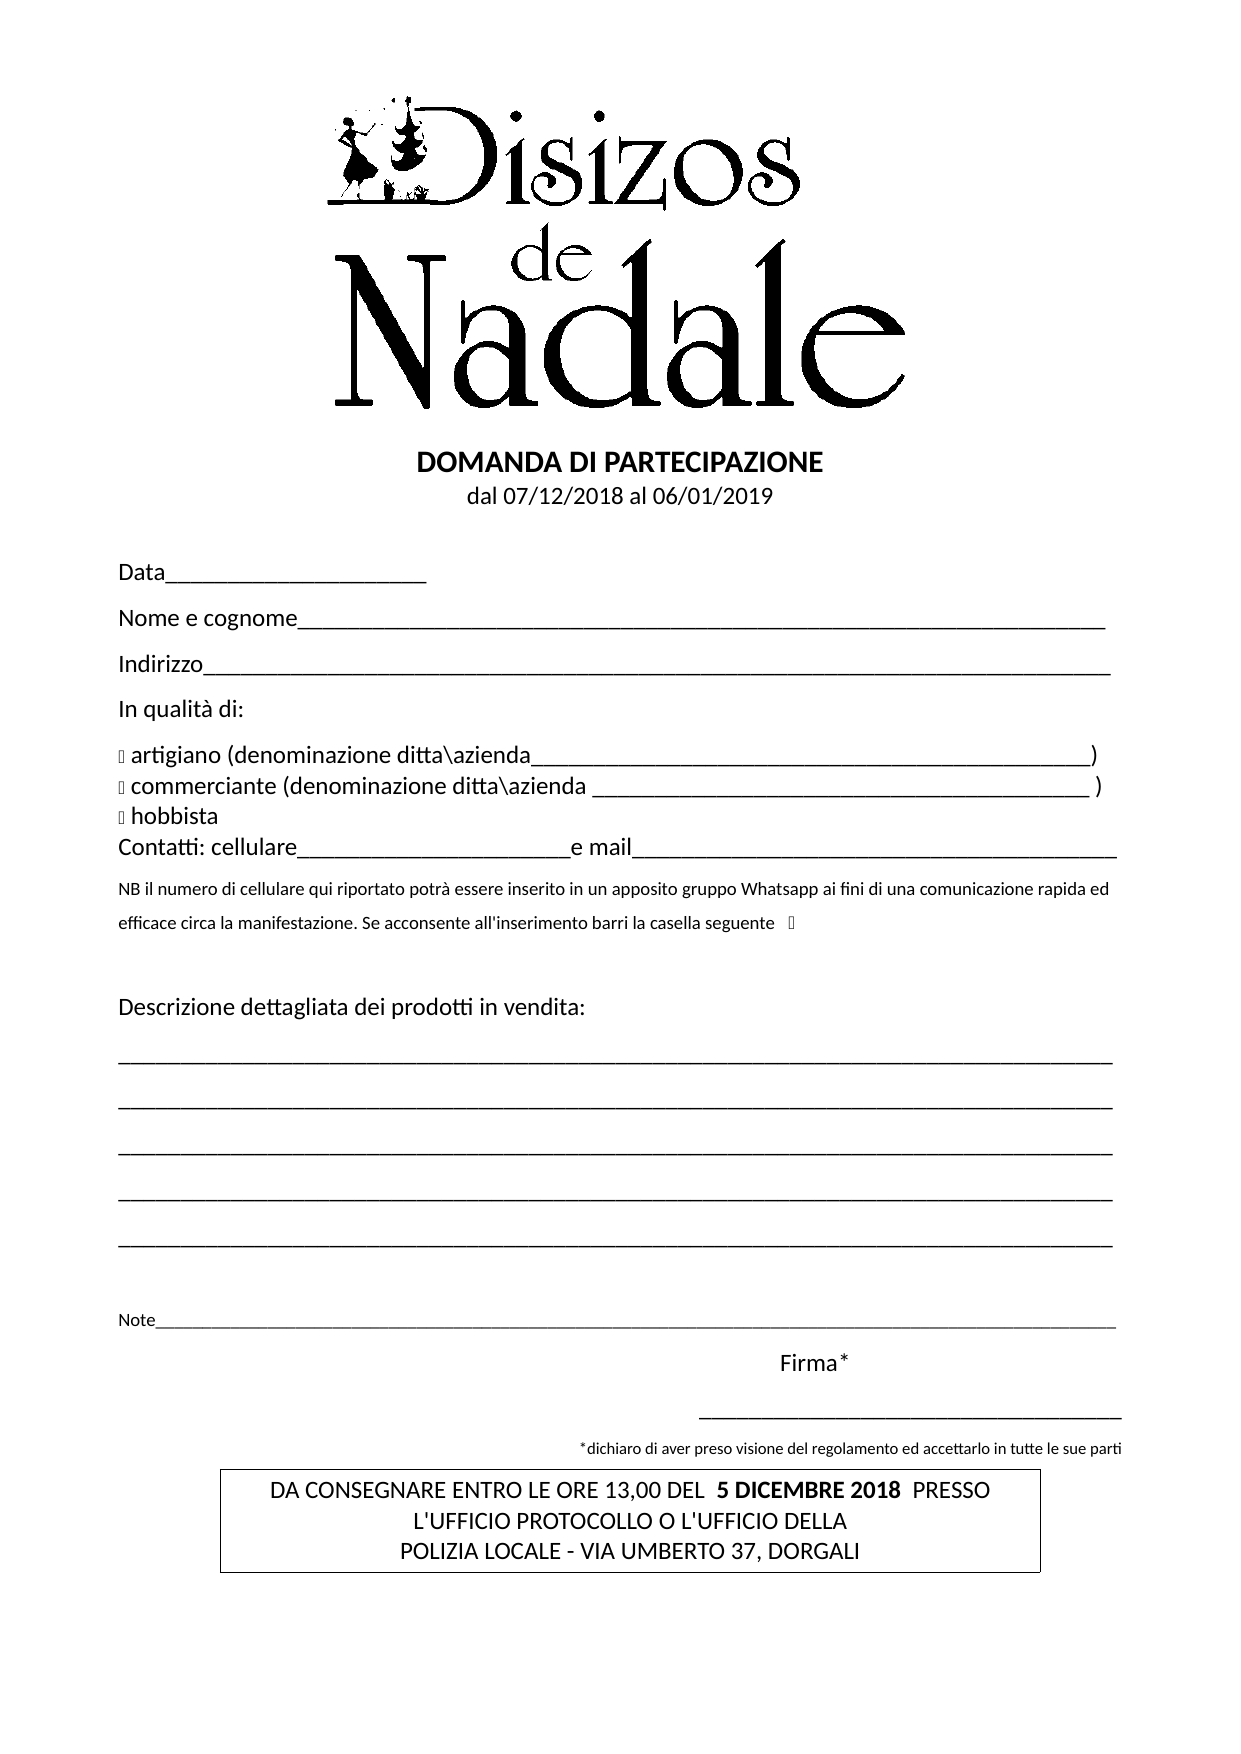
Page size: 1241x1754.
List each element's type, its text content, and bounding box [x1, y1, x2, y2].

text __________________________________ [118, 1392, 1122, 1423]
text ________________________________________________________________________________ [118, 1174, 1122, 1204]
text ________________________________________________________________________________ [118, 1037, 1122, 1067]
text In qualità di: [118, 694, 1122, 724]
text ________________________________________________________________________________ [118, 1128, 1122, 1159]
text Data_____________________ [118, 556, 1122, 587]
text Note_______________________________________________________________________________________________________ Firma* [118, 1309, 1122, 1377]
text dal 07/12/2018 al 06/01/2019 [118, 480, 1122, 511]
text DOMANDA DI PARTECIPAZIONE [118, 442, 1122, 480]
picture [320, 88, 920, 414]
text  artigiano (denominazione ditta\azienda_____________________________________________) [118, 739, 1122, 770]
text Indirizzo_________________________________________________________________________ [118, 648, 1122, 678]
table_header DA CONSEGNARE ENTRO LE ORE 13,00 DEL 5 DICEMBRE 2018 PRESSO L'UFFICIO PROTOCOLLO O L'UFFICIO DELLA POLIZIA LOCALE - VIA UMBERTO 37, DORGALI [221, 1470, 1040, 1572]
text Nome e cognome_________________________________________________________________ [118, 602, 1122, 633]
text NB il numero di cellulare qui riportato potrà essere inserito in un apposito gruppo Whatsapp ai fini di una comunicazione rapida ed efficace circa la manifestazione. Se acconsente all'inserimento barri la casella seguente  [118, 877, 1122, 934]
text *dichiaro di aver preso visione del regolamento ed accettarlo in tutte le sue parti [118, 1438, 1122, 1458]
text  commerciante (denominazione ditta\azienda ________________________________________ ) [118, 770, 1122, 800]
text  hobbista [118, 800, 1122, 831]
text Contatti: cellulare______________________e mail_______________________________________ [118, 831, 1122, 861]
text ________________________________________________________________________________ [118, 1220, 1122, 1250]
text ________________________________________________________________________________ [118, 1083, 1122, 1113]
text Descrizione dettagliata dei prodotti in vendita: [118, 991, 1122, 1022]
